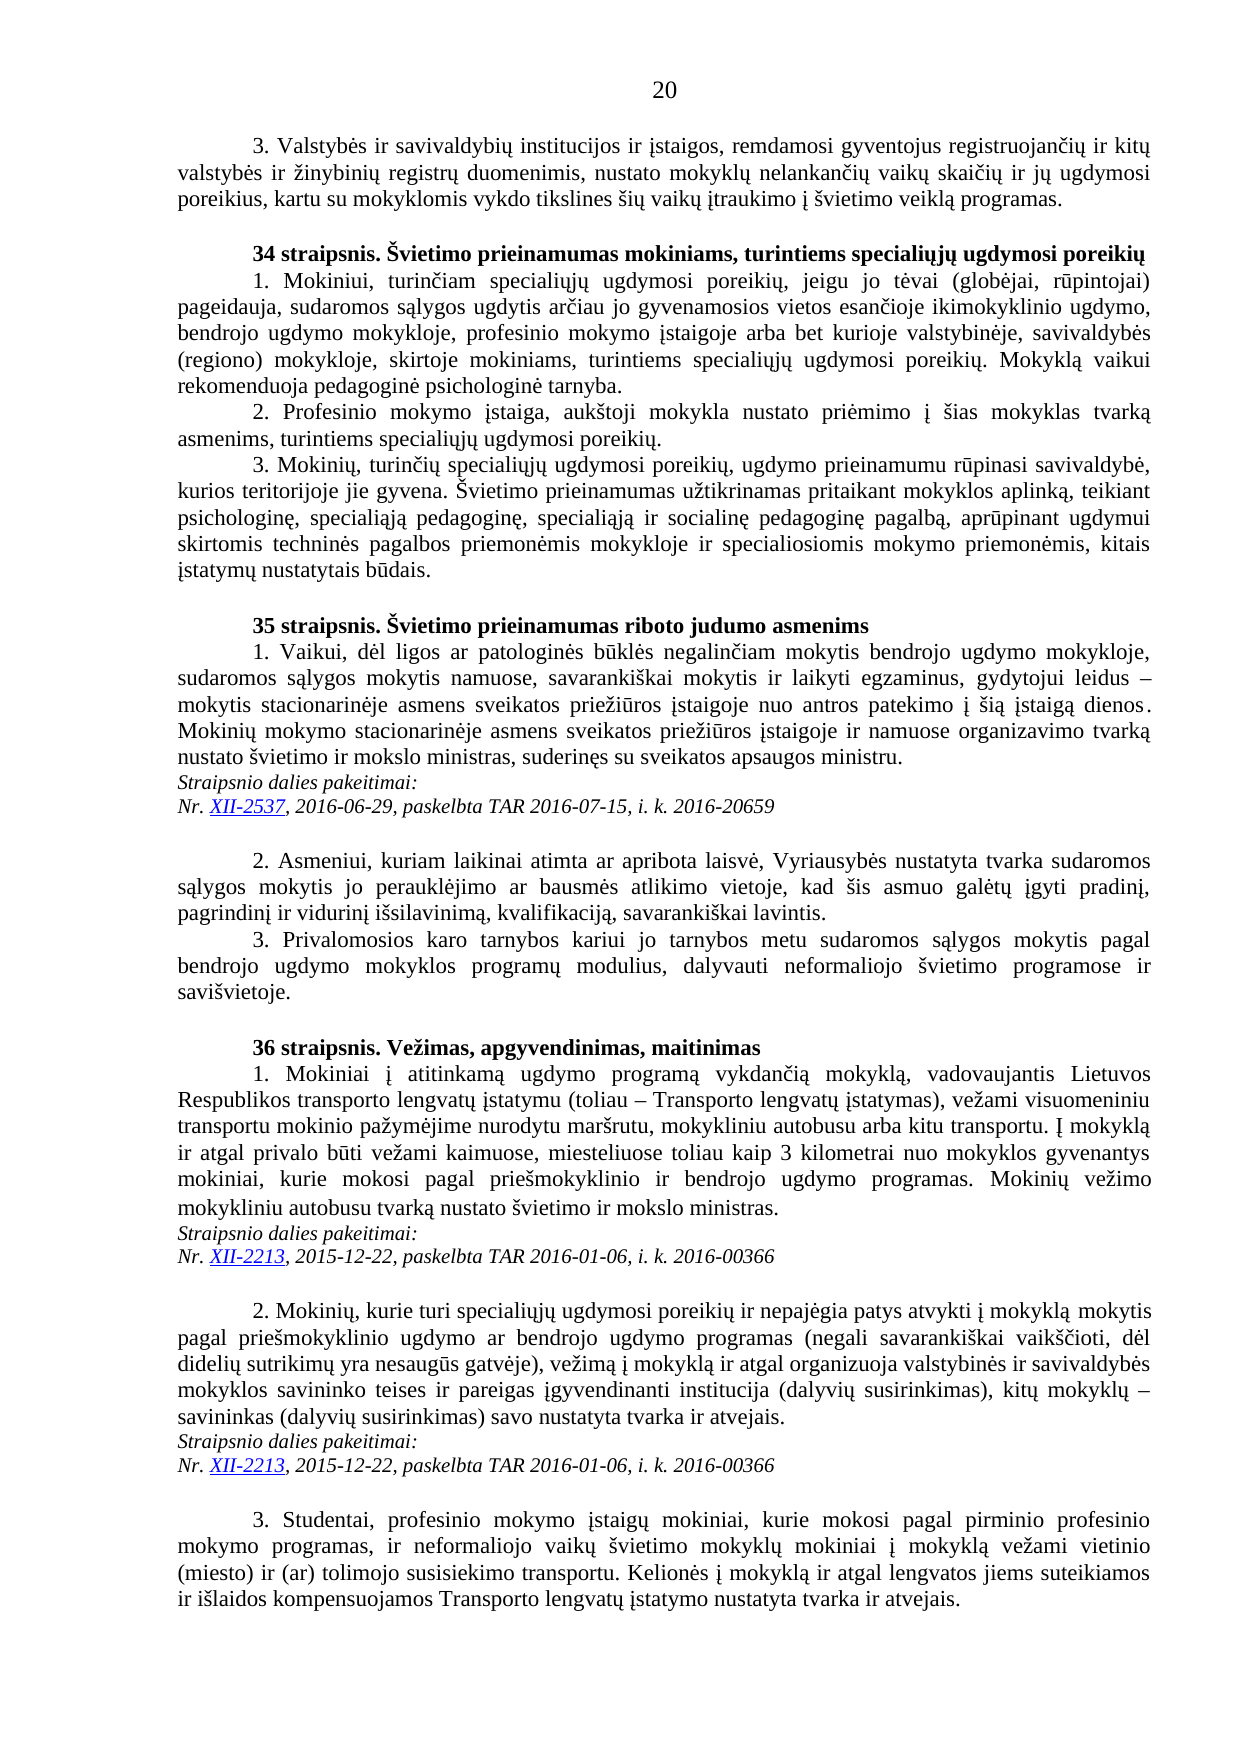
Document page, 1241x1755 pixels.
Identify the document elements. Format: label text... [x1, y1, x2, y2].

text 1. Vaikui, dėl ligos ar patologinės būklės negalinčiam mokytis bendrojo ugdymo mokykloje, sudaromos sąlygos mokytis namuose, savarankiškai mokytis ir laikyti egzaminus, gydytojui leidus – mokytis stacionarinėje asmens sveikatos priežiūros įstaigoje nuo antros patekimo į šią įstaigą dienos. Mokinių mokymo stacionarinėje asmens sveikatos priežiūros įstaigoje ir namuose organizavimo tvarką nustato švietimo ir mokslo ministras, suderinęs su sveikatos apsaugos ministru. [177, 638, 1152, 770]
text Straipsnio dalies pakeitimai: [177, 1429, 1152, 1453]
text 36 straipsnis. Vežimas, apgyvendinimas, maitinimas [177, 1033, 1152, 1060]
text 3. Studentai, profesinio mokymo įstaigų mokiniai, kurie mokosi pagal pirminio profesinio mokymo programas, ir neformaliojo vaikų švietimo mokyklų mokiniai į mokyklą vežami vietinio (miesto) ir (ar) tolimojo susisiekimo transportu. Kelionės į mokyklą ir atgal lengvatos jiems suteikiamos ir išlaidos kompensuojamos Transporto lengvatų įstatymo nustatyta tvarka ir atvejais. [177, 1506, 1152, 1611]
text Straipsnio dalies pakeitimai: [177, 1220, 1152, 1244]
text 2. Profesinio mokymo įstaiga, aukštoji mokykla nustato priėmimo į šias mokyklas tvarką asmenims, turintiems specialiųjų ugdymosi poreikių. [177, 398, 1152, 451]
text 2. Mokinių, kurie turi specialiųjų ugdymosi poreikių ir nepajėgia patys atvykti į mokyklą mokytis pagal priešmokyklinio ugdymo ar bendrojo ugdymo programas (negali savarankiškai vaikščioti, dėl didelių sutrikimų yra nesaugūs gatvėje), vežimą į mokyklą ir atgal organizuoja valstybinės ir savivaldybės mokyklos savininko teises ir pareigas įgyvendinanti institucija (dalyvių susirinkimas), kitų mokyklų – savininkas (dalyvių susirinkimas) savo nustatyta tvarka ir atvejais. [177, 1297, 1152, 1429]
text Straipsnio dalies pakeitimai: [177, 770, 1152, 794]
text 3. Valstybės ir savivaldybių institucijos ir įstaigos, remdamosi gyventojus registruojančių ir kitų valstybės ir žinybinių registrų duomenimis, nustato mokyklų nelankančių vaikų skaičių ir jų ugdymosi poreikius, kartu su mokyklomis vykdo tikslines šių vaikų įtraukimo į švietimo veiklą programas. [177, 132, 1152, 212]
text 3. Privalomosios karo tarnybos kariui jo tarnybos metu sudaromos sąlygos mokytis pagal bendrojo ugdymo mokyklos programų modulius, dalyvauti neformaliojo švietimo programose ir savišvietoje. [177, 926, 1152, 1005]
text 2. Asmeniui, kuriam laikinai atimta ar apribota laisvė, Vyriausybės nustatyta tvarka sudaromos sąlygos mokytis jo perauklėjimo ar bausmės atlikimo vietoje, kad šis asmuo galėtų įgyti pradinį, pagrindinį ir vidurinį išsilavinimą, kvalifikaciją, savarankiškai lavintis. [177, 847, 1152, 926]
text 35 straipsnis. Švietimo prieinamumas riboto judumo asmenims [177, 612, 1152, 638]
text Nr. XII-2537, 2016-06-29, paskelbta TAR 2016-07-15, i. k. 2016-20659 [177, 794, 1152, 818]
text 1. Mokiniai į atitinkamą ugdymo programą vykdančią mokyklą, vadovaujantis Lietuvos Respublikos transporto lengvatų įstatymu (toliau – Transporto lengvatų įstatymas), vežami visuomeniniu transportu mokinio pažymėjime nurodytu maršrutu, mokykliniu autobusu arba kitu transportu. Į mokyklą ir atgal privalo būti vežami kaimuose, miesteliuose toliau kaip 3 kilometrai nuo mokyklos gyvenantys mokiniai, kurie mokosi pagal priešmokyklinio ir bendrojo ugdymo programas. Mokinių vežimo mokykliniu autobusu tvarką nustato švietimo ir mokslo ministras. [177, 1060, 1152, 1220]
text Nr. XII-2213, 2015-12-22, paskelbta TAR 2016-01-06, i. k. 2016-00366 [177, 1244, 1152, 1268]
text Nr. XII-2213, 2015-12-22, paskelbta TAR 2016-01-06, i. k. 2016-00366 [177, 1453, 1152, 1477]
text 34 straipsnis. Švietimo prieinamumas mokiniams, turintiems specialiųjų ugdymosi poreikių [252, 240, 1152, 267]
text 3. Mokinių, turinčių specialiųjų ugdymosi poreikių, ugdymo prieinamumu rūpinasi savivaldybė, kurios teritorijoje jie gyvena. Švietimo prieinamumas užtikrinamas pritaikant mokyklos aplinką, teikiant psichologinę, specialiąją pedagoginę, specialiąją ir socialinę pedagoginę pagalbą, aprūpinant ugdymui skirtomis techninės pagalbos priemonėmis mokykloje ir specialiosiomis mokymo priemonėmis, kitais įstatymų nustatytais būdais. [177, 451, 1152, 583]
text 1. Mokiniui, turinčiam specialiųjų ugdymosi poreikių, jeigu jo tėvai (globėjai, rūpintojai) pageidauja, sudaromos sąlygos ugdytis arčiau jo gyvenamosios vietos esančioje ikimokyklinio ugdymo, bendrojo ugdymo mokykloje, profesinio mokymo įstaigoje arba bet kurioje valstybinėje, savivaldybės (regiono) mokykloje, skirtoje mokiniams, turintiems specialiųjų ugdymosi poreikių. Mokyklą vaikui rekomenduoja pedagoginė psichologinė tarnyba. [177, 267, 1152, 398]
